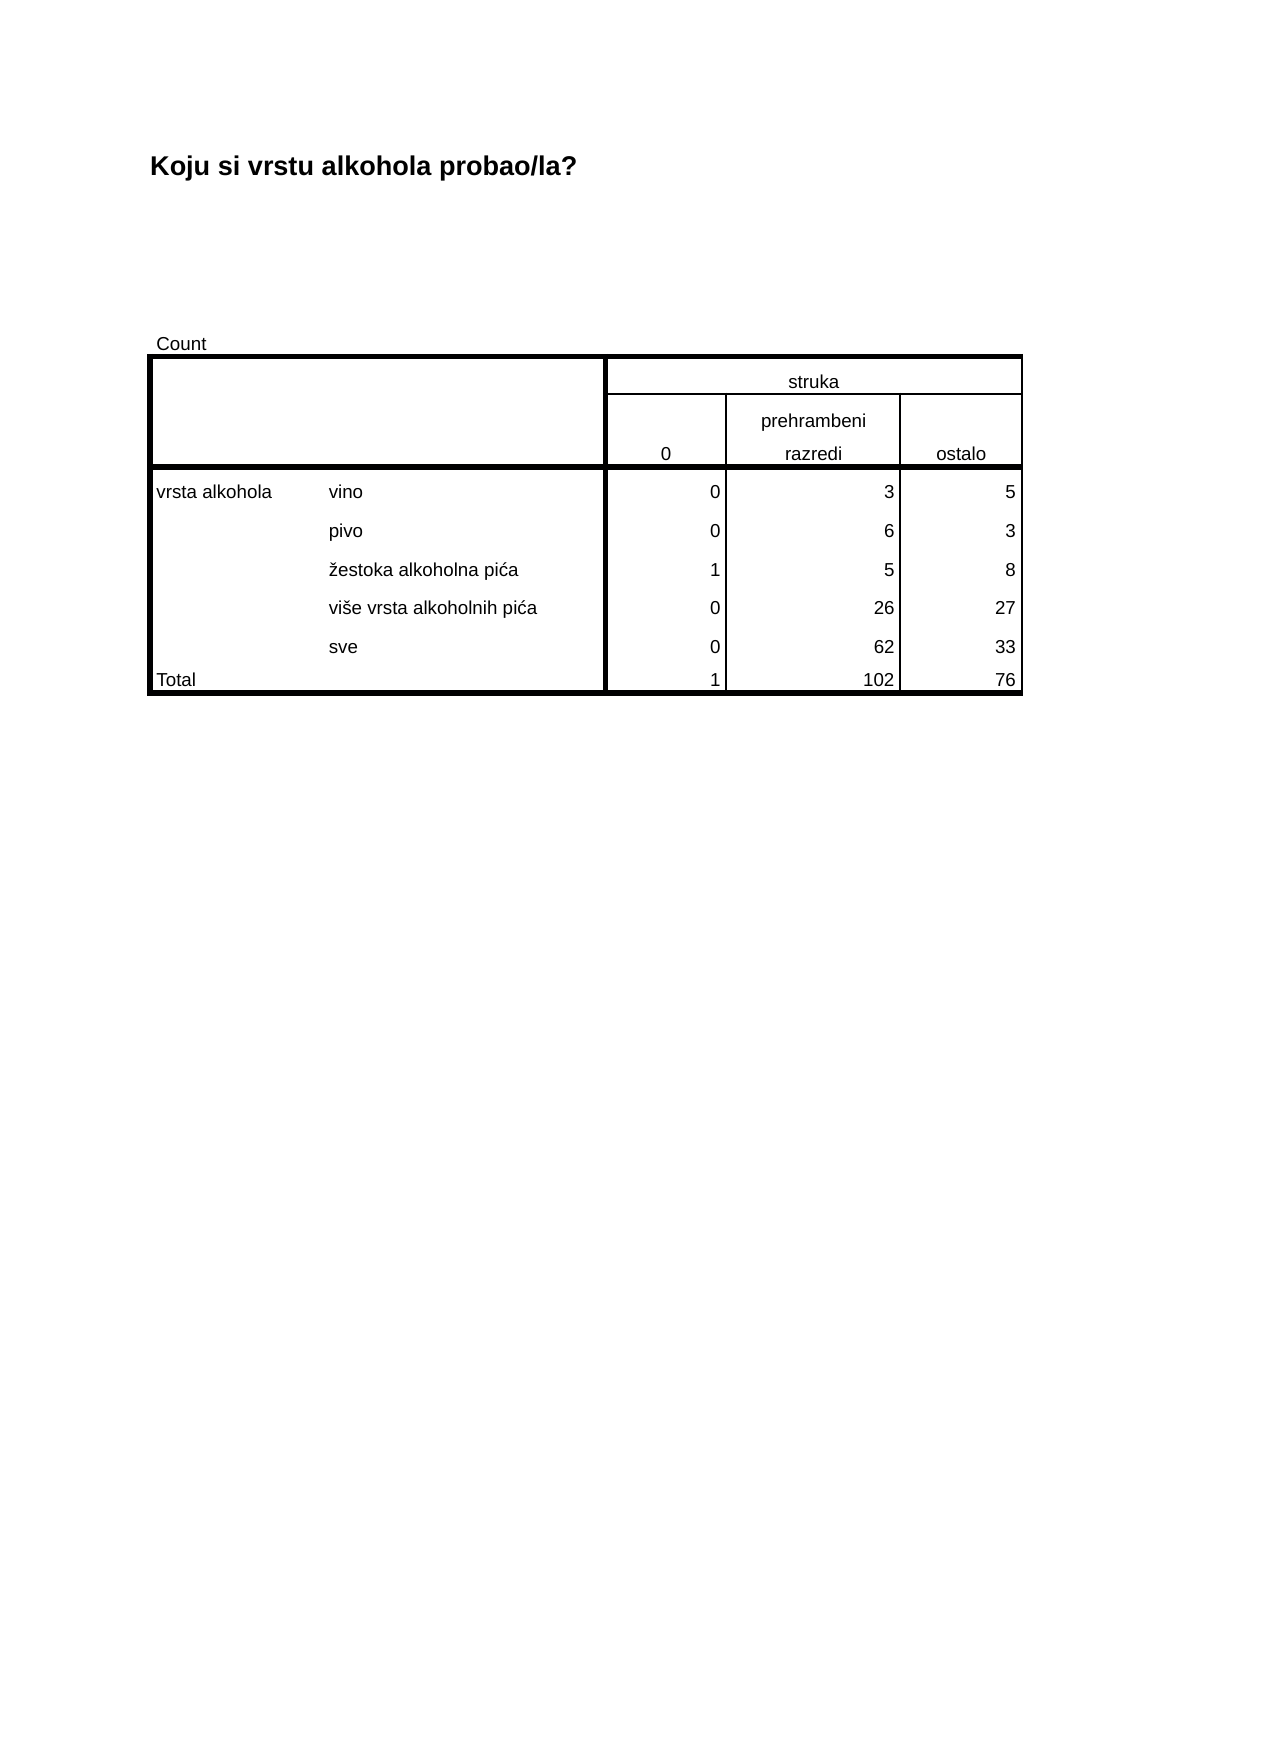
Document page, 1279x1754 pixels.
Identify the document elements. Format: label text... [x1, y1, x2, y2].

table_header [150, 265, 315, 309]
table_cell Total [153, 657, 603, 690]
table_cell više vrsta alkoholnih pića [322, 580, 603, 618]
table_cell struka [608, 359, 1021, 392]
table_cell 27 [901, 580, 1021, 618]
table_cell 0 [608, 580, 725, 618]
text Koju si vrstu alkohola probao/la? [150, 150, 1128, 181]
table_cell vino [322, 470, 603, 503]
table_cell 0 [608, 470, 725, 503]
table_cell 0 [608, 395, 725, 464]
table_cell 6 [727, 503, 899, 541]
table_header [356, 779, 771, 824]
table_cell 76 [901, 657, 1021, 690]
table_cell 0 [608, 503, 725, 541]
table_cell sve [322, 619, 603, 657]
table_cell žestoka alkoholna pića [322, 541, 603, 580]
table_cell prehrambeni razredi [727, 395, 899, 464]
table_cell 5 [727, 541, 899, 580]
table_cell 26 [727, 580, 899, 618]
table_cell 3 [727, 470, 899, 503]
table_cell 1 [608, 657, 725, 690]
table_cell [153, 359, 603, 464]
table_cell 3 [901, 503, 1021, 541]
table_cell 5 [901, 470, 1021, 503]
table_cell ostalo [901, 395, 1021, 464]
table_cell 1 [608, 541, 725, 580]
table_cell 62 [727, 619, 899, 657]
table_cell 102 [727, 657, 899, 690]
table_cell [315, 309, 1022, 354]
table_cell Count [150, 309, 315, 354]
table_cell pivo [322, 503, 603, 541]
table_header [150, 779, 356, 824]
table_cell 33 [901, 619, 1021, 657]
table_header [315, 265, 1022, 309]
table_cell vrsta alkohola [153, 470, 322, 657]
table_cell 0 [608, 619, 725, 657]
table_cell 8 [901, 541, 1021, 580]
